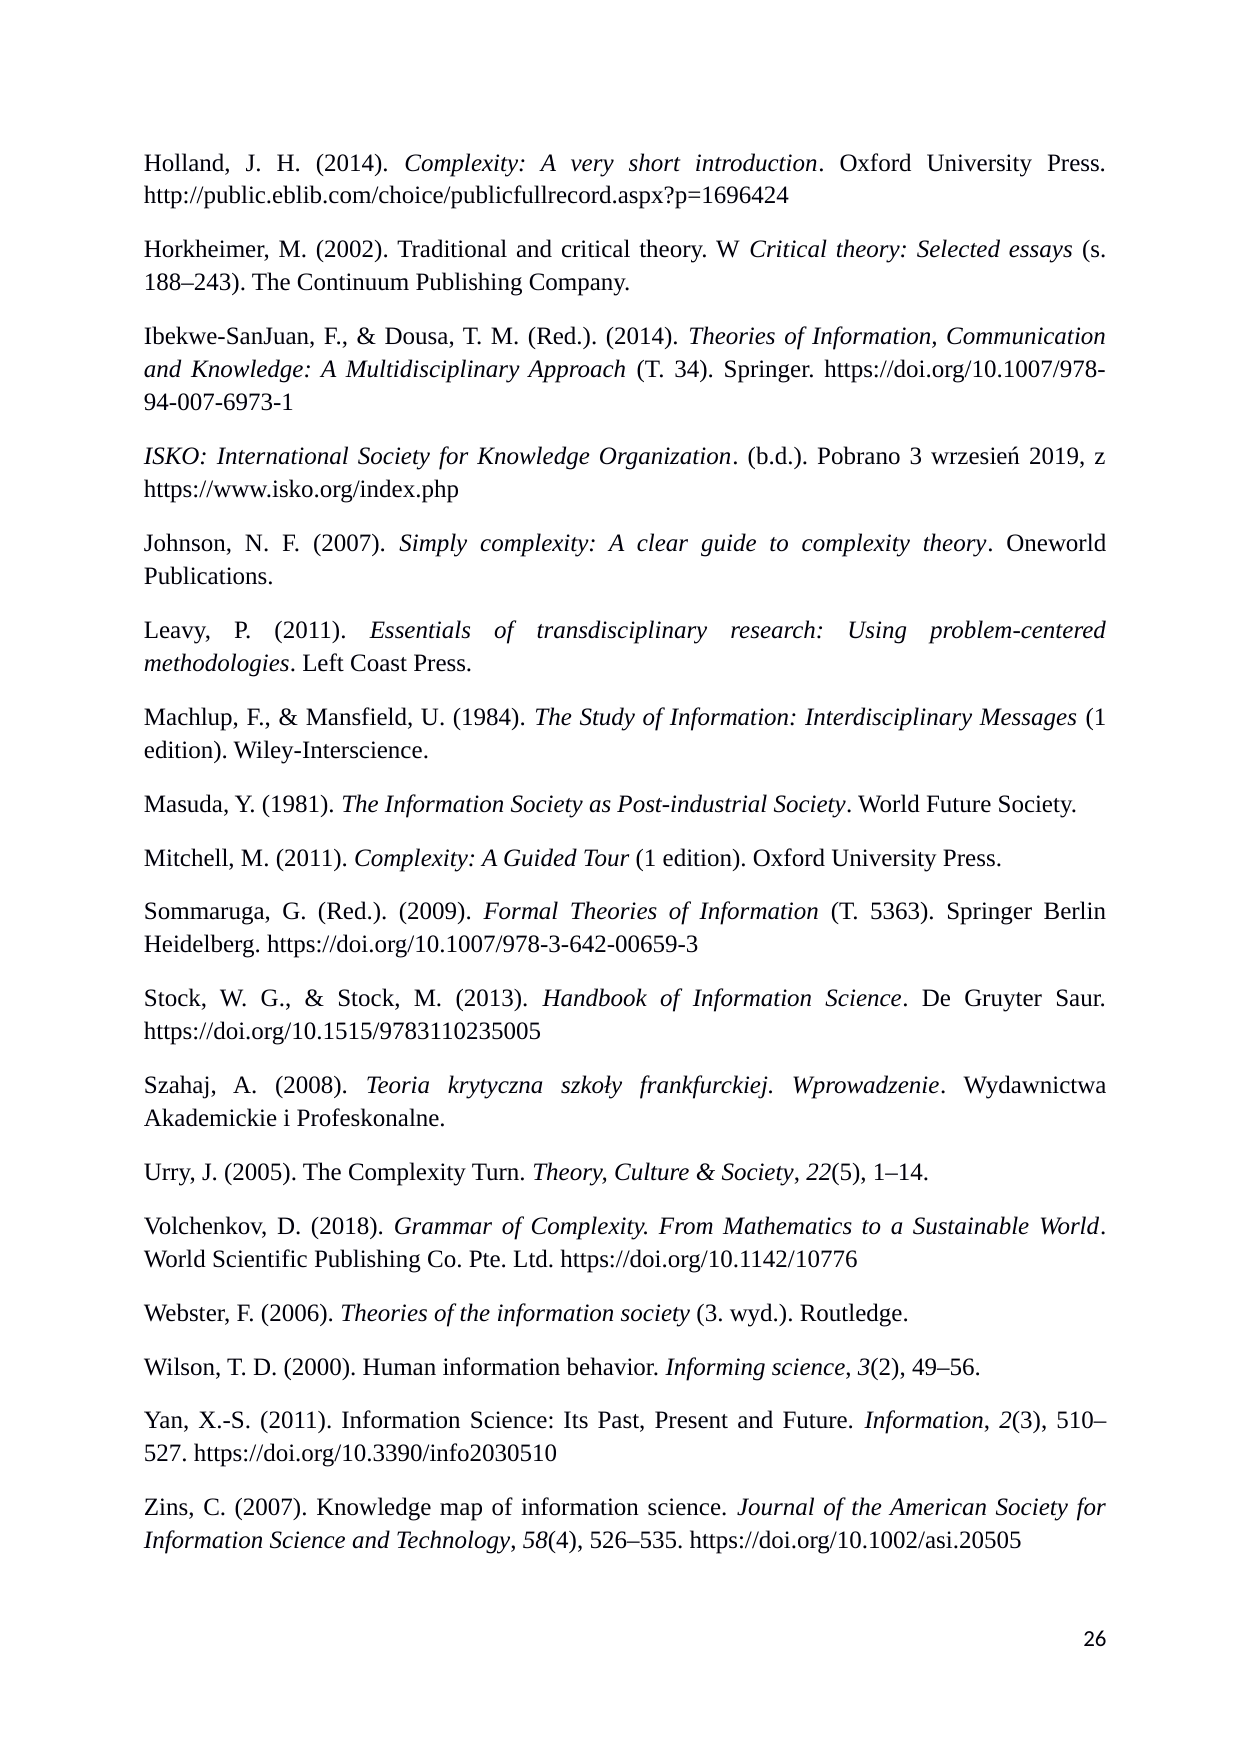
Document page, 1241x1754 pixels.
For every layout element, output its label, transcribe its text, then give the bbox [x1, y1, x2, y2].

text Wilson, T. D. (2000). Human information behavior. Informing science, 3(2), 49–56. [144, 1352, 1106, 1380]
text Holland, J. H. (2014). Complexity: A very short introduction. Oxford University Press. http://public.eblib.com/choice/publicfullrecord.aspx?p=1696424 [144, 148, 1106, 209]
text Leavy, P. (2011). Essentials of transdisciplinary research: Using problem-centered methodologies. Left Coast Press. [144, 615, 1106, 677]
text Urry, J. (2005). The Complexity Turn. Theory, Culture & Society, 22(5), 1–14. [144, 1157, 1106, 1186]
text Johnson, N. F. (2007). Simply complexity: A clear guide to complexity theory. Oneworld Publications. [144, 528, 1106, 590]
text Sommaruga, G. (Red.). (2009). Formal Theories of Information (T. 5363). Springer Berlin Heidelberg. https://doi.org/10.1007/978-3-642-00659-3 [144, 896, 1106, 958]
text ISKO: International Society for Knowledge Organization. (b.d.). Pobrano 3 wrzesień 2019, z https://www.isko.org/index.php [144, 441, 1106, 503]
text Masuda, Y. (1981). The Information Society as Post-industrial Society. World Future Society. [144, 789, 1106, 817]
text Stock, W. G., & Stock, M. (2013). Handbook of Information Science. De Gruyter Saur. https://doi.org/10.1515/9783110235005 [144, 983, 1106, 1045]
text Volchenkov, D. (2018). Grammar of Complexity. From Mathematics to a Sustainable World. World Scientific Publishing Co. Pte. Ltd. https://doi.org/10.1142/10776 [144, 1211, 1106, 1273]
text Zins, C. (2007). Knowledge map of information science. Journal of the American Society for Information Science and Technology, 58(4), 526–535. https://doi.org/10.1002/asi.20505 [144, 1492, 1106, 1554]
text Machlup, F., & Mansfield, U. (1984). The Study of Information: Interdisciplinary Messages (1 edition). Wiley-Interscience. [144, 702, 1106, 764]
text Yan, X.-S. (2011). Information Science: Its Past, Present and Future. Information, 2(3), 510–527. https://doi.org/10.3390/info2030510 [144, 1406, 1106, 1467]
text Mitchell, M. (2011). Complexity: A Guided Tour (1 edition). Oxford University Press. [144, 843, 1106, 871]
text Ibekwe-SanJuan, F., & Dousa, T. M. (Red.). (2014). Theories of Information, Communication and Knowledge: A Multidisciplinary Approach (T. 34). Springer. https://doi.org/10.1007/978-94-007-6973-1 [144, 321, 1106, 416]
text Szahaj, A. (2008). Teoria krytyczna szkoły frankfurckiej. Wprowadzenie. Wydawnictwa Akademickie i Profeskonalne. [144, 1070, 1106, 1132]
text Horkheimer, M. (2002). Traditional and critical theory. W Critical theory: Selected essays (s. 188–243). The Continuum Publishing Company. [144, 234, 1106, 296]
text Webster, F. (2006). Theories of the information society (3. wyd.). Routledge. [144, 1298, 1106, 1327]
